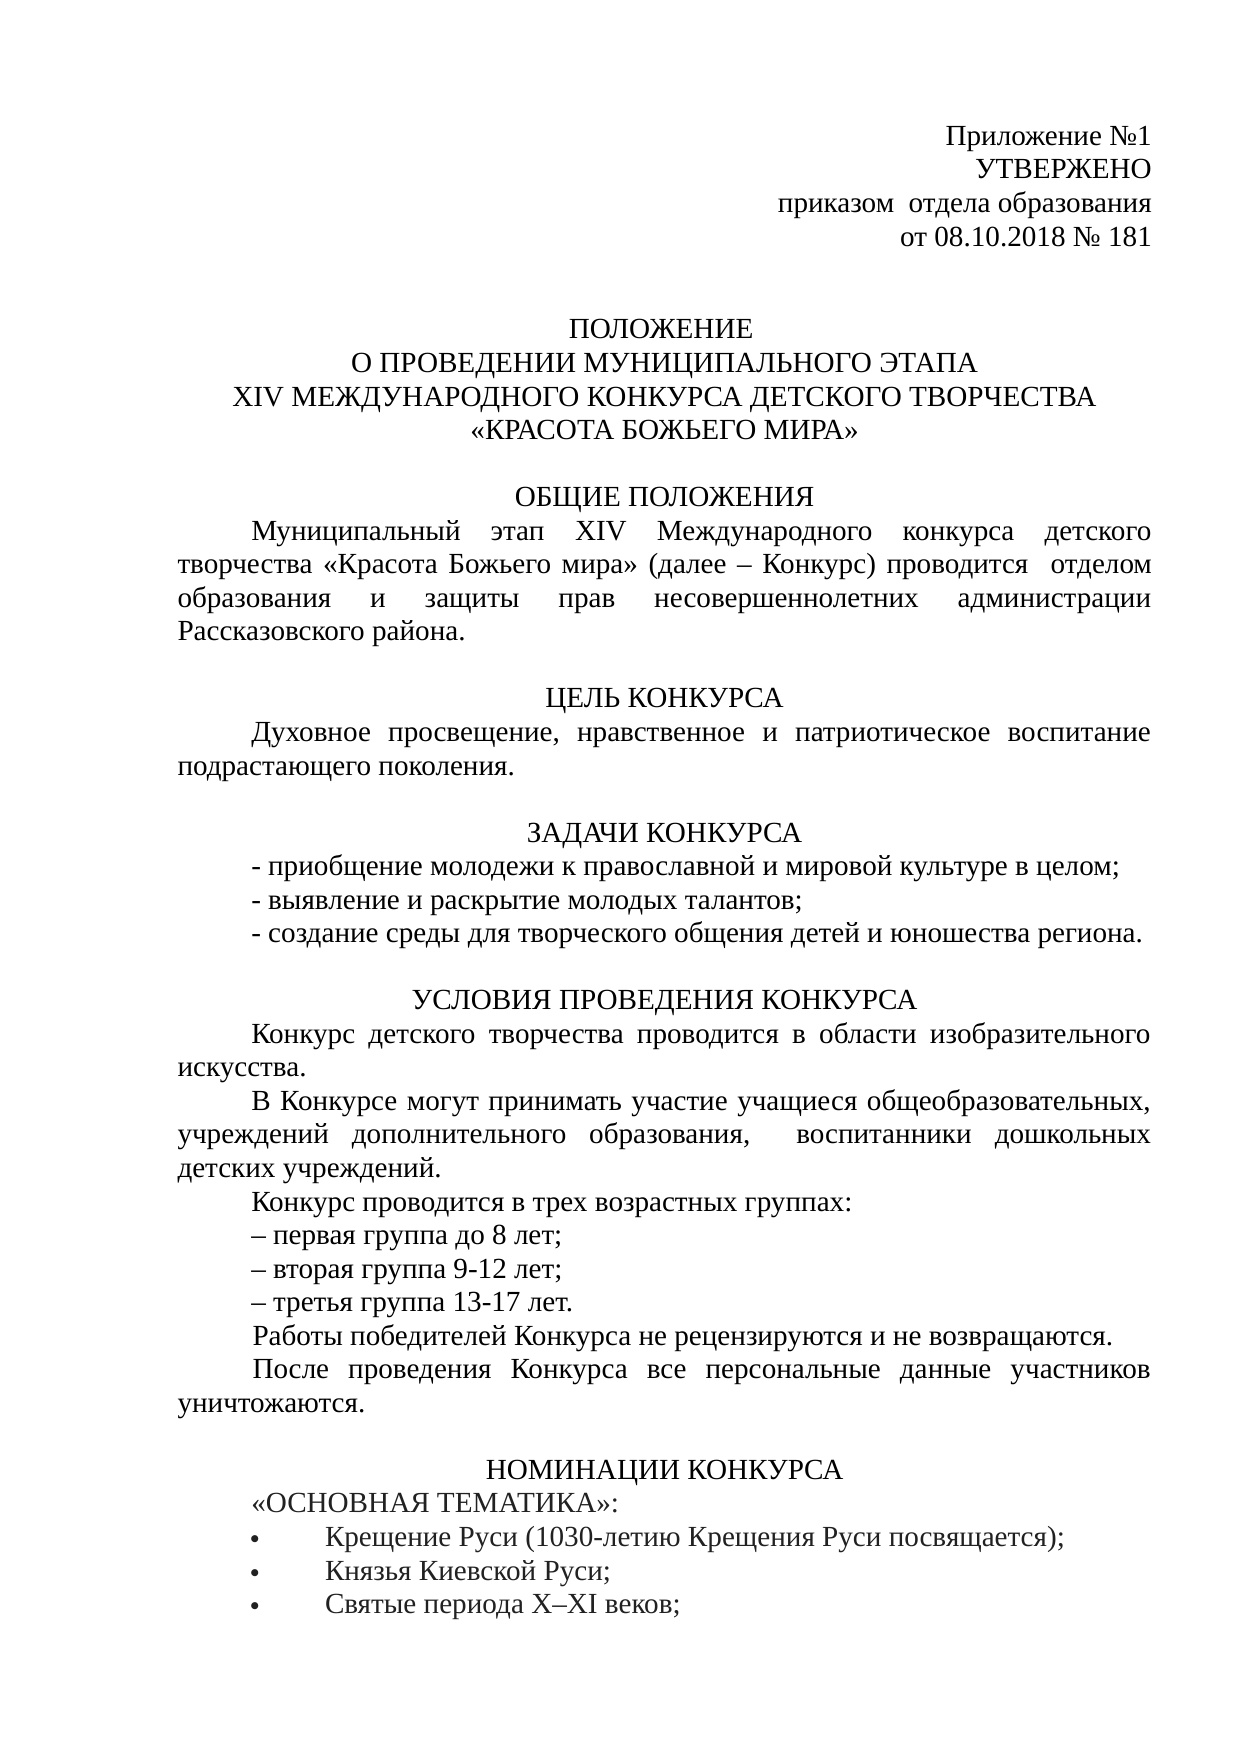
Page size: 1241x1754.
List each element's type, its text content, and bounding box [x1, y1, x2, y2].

text «ОСНОВНАЯ ТЕМАТИКА»: [177, 1486, 1152, 1519]
text УСЛОВИЯ ПРОВЕДЕНИЯ КОНКУРСА [177, 982, 1152, 1016]
text В Конкурсе могут принимать участие учащиеся общеобразовательных, учреждений дополнительного образования, воспитанники дошкольных детских учреждений. [177, 1083, 1152, 1184]
text Духовное просвещение, нравственное и патриотическое воспитание подрастающего поколения. [177, 714, 1152, 781]
text приказом отдела образования [177, 185, 1152, 219]
text Конкурс проводится в трех возрастных группах: [177, 1184, 1152, 1217]
text – вторая группа 9-12 лет; [177, 1251, 1152, 1284]
text ОБЩИЕ ПОЛОЖЕНИЯ [177, 479, 1152, 513]
text – первая группа до 8 лет; [177, 1217, 1152, 1251]
list Святые периода X–XI веков; [177, 1586, 1152, 1620]
text Муниципальный этап XIV Международного конкурса детского творчества «Красота Божьего мира» (далее – Конкурс) проводится отделом образования и защиты прав несовершеннолетних администрации Рассказовского района. [177, 513, 1152, 647]
text Работы победителей Конкурса не рецензируются и не возвращаются. [177, 1318, 1152, 1351]
text – третья группа 13-17 лет. [177, 1284, 1152, 1318]
text - выявление и раскрытие молодых талантов; [177, 882, 1152, 915]
text XIV МЕЖДУНАРОДНОГО КОНКУРСА ДЕТСКОГО ТВОРЧЕСТВА «КРАСОТА БОЖЬЕГО МИРА» [177, 379, 1152, 446]
text УТВЕРЖЕНО [177, 152, 1152, 185]
text ЗАДАЧИ КОНКУРСА [177, 815, 1152, 848]
text НОМИНАЦИИ КОНКУРСА [177, 1452, 1152, 1486]
list Крещение Руси (1030-летию Крещения Руси посвящается); [177, 1519, 1152, 1553]
text от 08.10.2018 № 181 [177, 219, 1152, 252]
text - приобщение молодежи к православной и мировой культуре в целом; [177, 848, 1152, 882]
text ПОЛОЖЕНИЕ [177, 312, 1152, 345]
text Конкурс детского творчества проводится в области изобразительного искусства. [177, 1016, 1152, 1083]
text Приложение №1 [177, 118, 1152, 152]
text После проведения Конкурса все персональные данные участников уничтожаются. [177, 1351, 1152, 1418]
text ЦЕЛЬ КОНКУРСА [177, 681, 1152, 714]
list Князья Киевской Руси; [177, 1553, 1152, 1586]
text - создание среды для творческого общения детей и юношества региона. [177, 915, 1152, 949]
text О ПРОВЕДЕНИИ МУНИЦИПАЛЬНОГО ЭТАПА [177, 345, 1152, 379]
